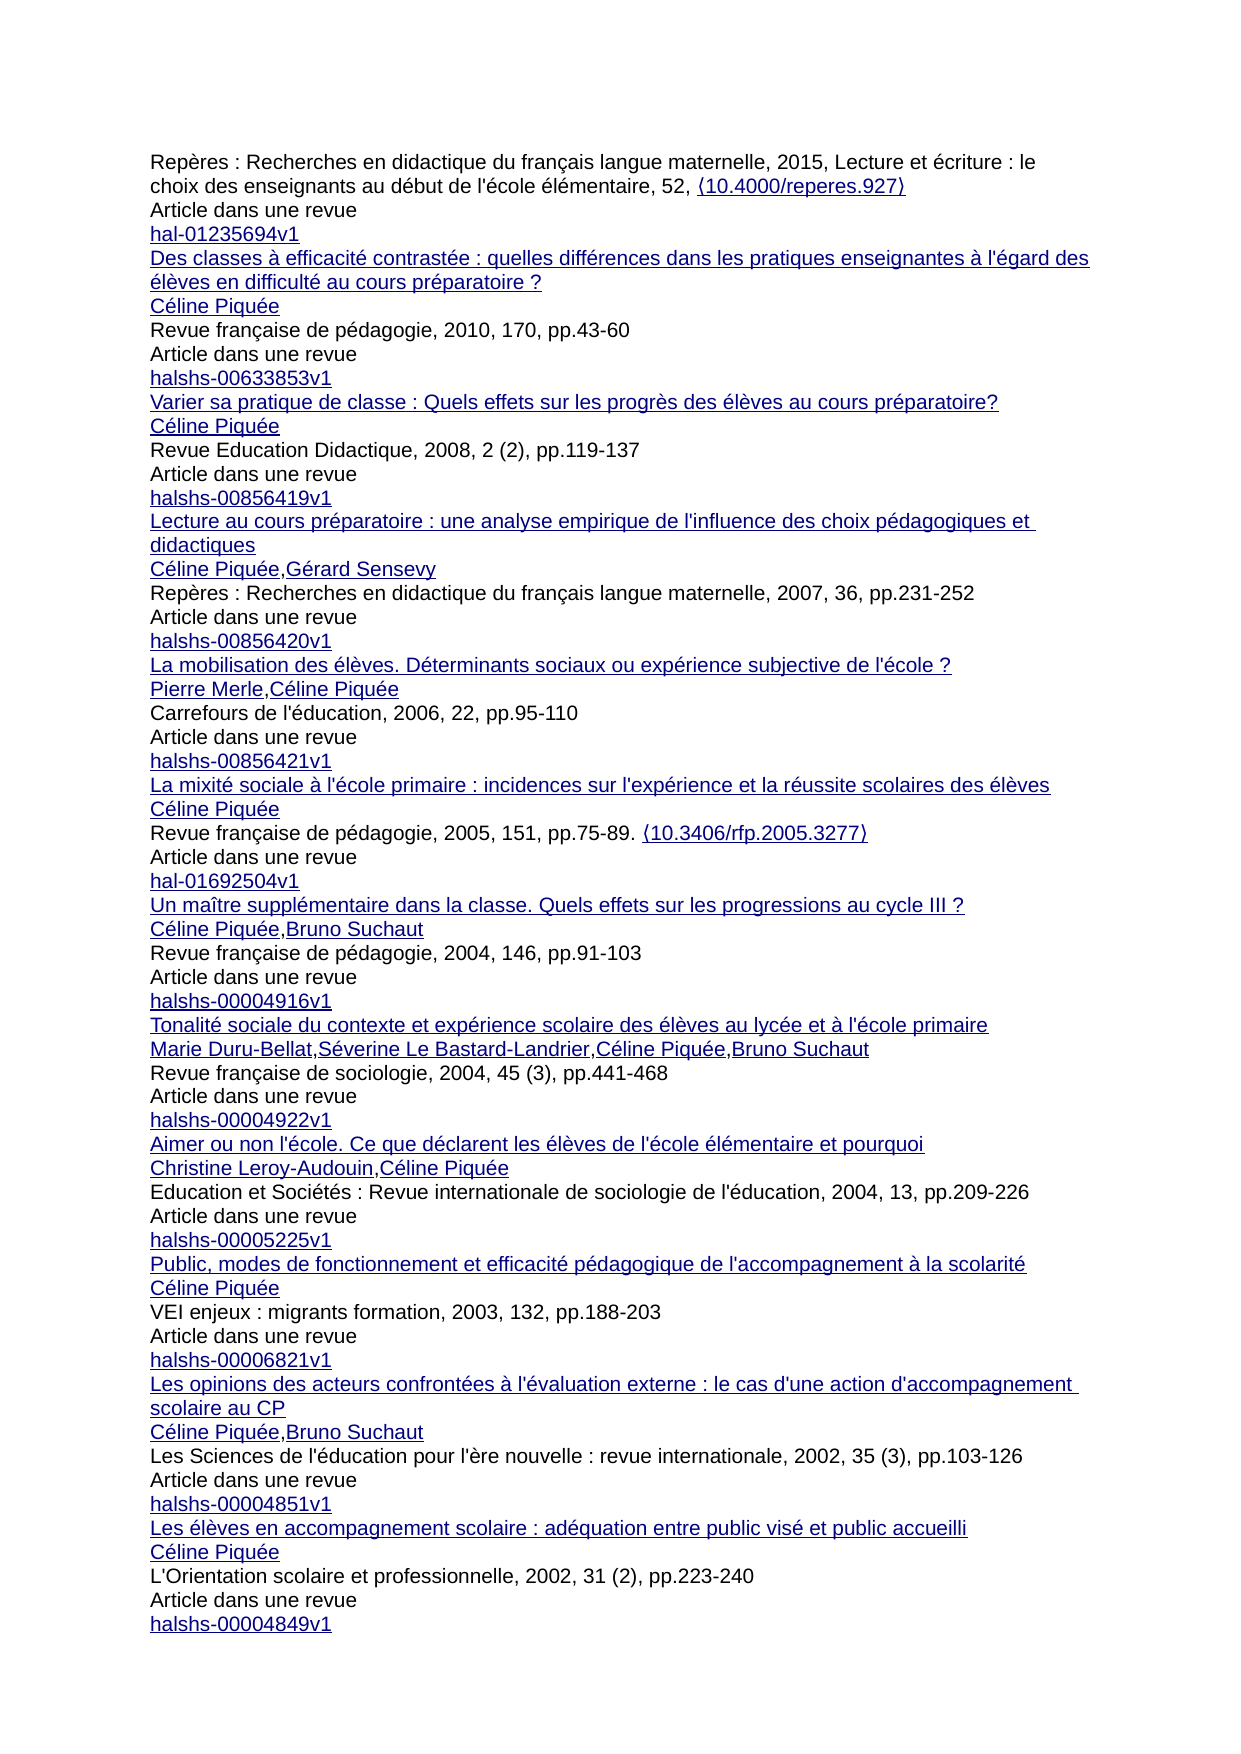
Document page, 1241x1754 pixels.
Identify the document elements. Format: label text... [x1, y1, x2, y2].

table_cell Lecture au cours préparatoire : une analyse empirique de l'influence des choix pédagogiques et didactiques Céline Piquée,Gérard Sensevy Repères : Recherches en didactique du français langue maternelle, 2007, 36, pp.231-252 Article dans une revue halshs-00856420v1 [150, 509, 1090, 653]
table_cell Les opinions des acteurs confrontées à l'évaluation externe : le cas d'une action d'accompagnement scolaire au CP Céline Piquée,Bruno Suchaut Les Sciences de l'éducation pour l'ère nouvelle : revue internationale, 2002, 35 (3), pp.103-126 Article dans une revue halshs-00004851v1 [150, 1372, 1090, 1516]
table_cell élèves en difficulté au cours préparatoire ? Céline Piquée Revue française de pédagogie, 2010, 170, pp.43-60 Article dans une revue halshs-00633853v1 [150, 268, 1090, 389]
table_cell La mixité sociale à l'école primaire : incidences sur l'expérience et la réussite scolaires des élèves Céline Piquée Revue française de pédagogie, 2005, 151, pp.75-89. ⟨10.3406/rfp.2005.3277⟩ Article dans une revue hal-01692504v1 [150, 773, 1090, 893]
table_cell Tonalité sociale du contexte et expérience scolaire des élèves au lycée et à l'école primaire Marie Duru-Bellat,Séverine Le Bastard-Landrier,Céline Piquée,Bruno Suchaut Revue française de sociologie, 2004, 45 (3), pp.441-468 Article dans une revue halshs-00004922v1 [150, 1013, 1090, 1132]
table_cell La mobilisation des élèves. Déterminants sociaux ou expérience subjective de l'école ? Pierre Merle,Céline Piquée Carrefours de l'éducation, 2006, 22, pp.95-110 Article dans une revue halshs-00856421v1 [150, 653, 1090, 773]
table_cell Repères : Recherches en didactique du français langue maternelle, 2015, Lecture et écriture : le choix des enseignants au début de l'école élémentaire, 52, ⟨10.4000/reperes.927⟩ Article dans une revue hal-01235694v1 [150, 150, 1090, 246]
table_cell Public, modes de fonctionnement et efficacité pédagogique de l'accompagnement à la scolarité Céline Piquée VEI enjeux : migrants formation, 2003, 132, pp.188-203 Article dans une revue halshs-00006821v1 [150, 1252, 1090, 1372]
table_cell Aimer ou non l'école. Ce que déclarent les élèves de l'école élémentaire et pourquoi Christine Leroy-Audouin,Céline Piquée Education et Sociétés : Revue internationale de sociologie de l'éducation, 2004, 13, pp.209-226 Article dans une revue halshs-00005225v1 [150, 1132, 1090, 1252]
table_cell Varier sa pratique de classe : Quels effets sur les progrès des élèves au cours préparatoire? Céline Piquée Revue Education Didactique, 2008, 2 (2), pp.119-137 Article dans une revue halshs-00856419v1 [150, 390, 1090, 509]
table_cell Un maître supplémentaire dans la classe. Quels effets sur les progressions au cycle III ? Céline Piquée,Bruno Suchaut Revue française de pédagogie, 2004, 146, pp.91-103 Article dans une revue halshs-00004916v1 [150, 893, 1090, 1012]
table_cell Les élèves en accompagnement scolaire : adéquation entre public visé et public accueilli Céline Piquée L'Orientation scolaire et professionnelle, 2002, 31 (2), pp.223-240 Article dans une revue halshs-00004849v1 [150, 1516, 1090, 1635]
table_cell Des classes à efficacité contrastée : quelles différences dans les pratiques enseignantes à l'égard des [150, 246, 1090, 267]
